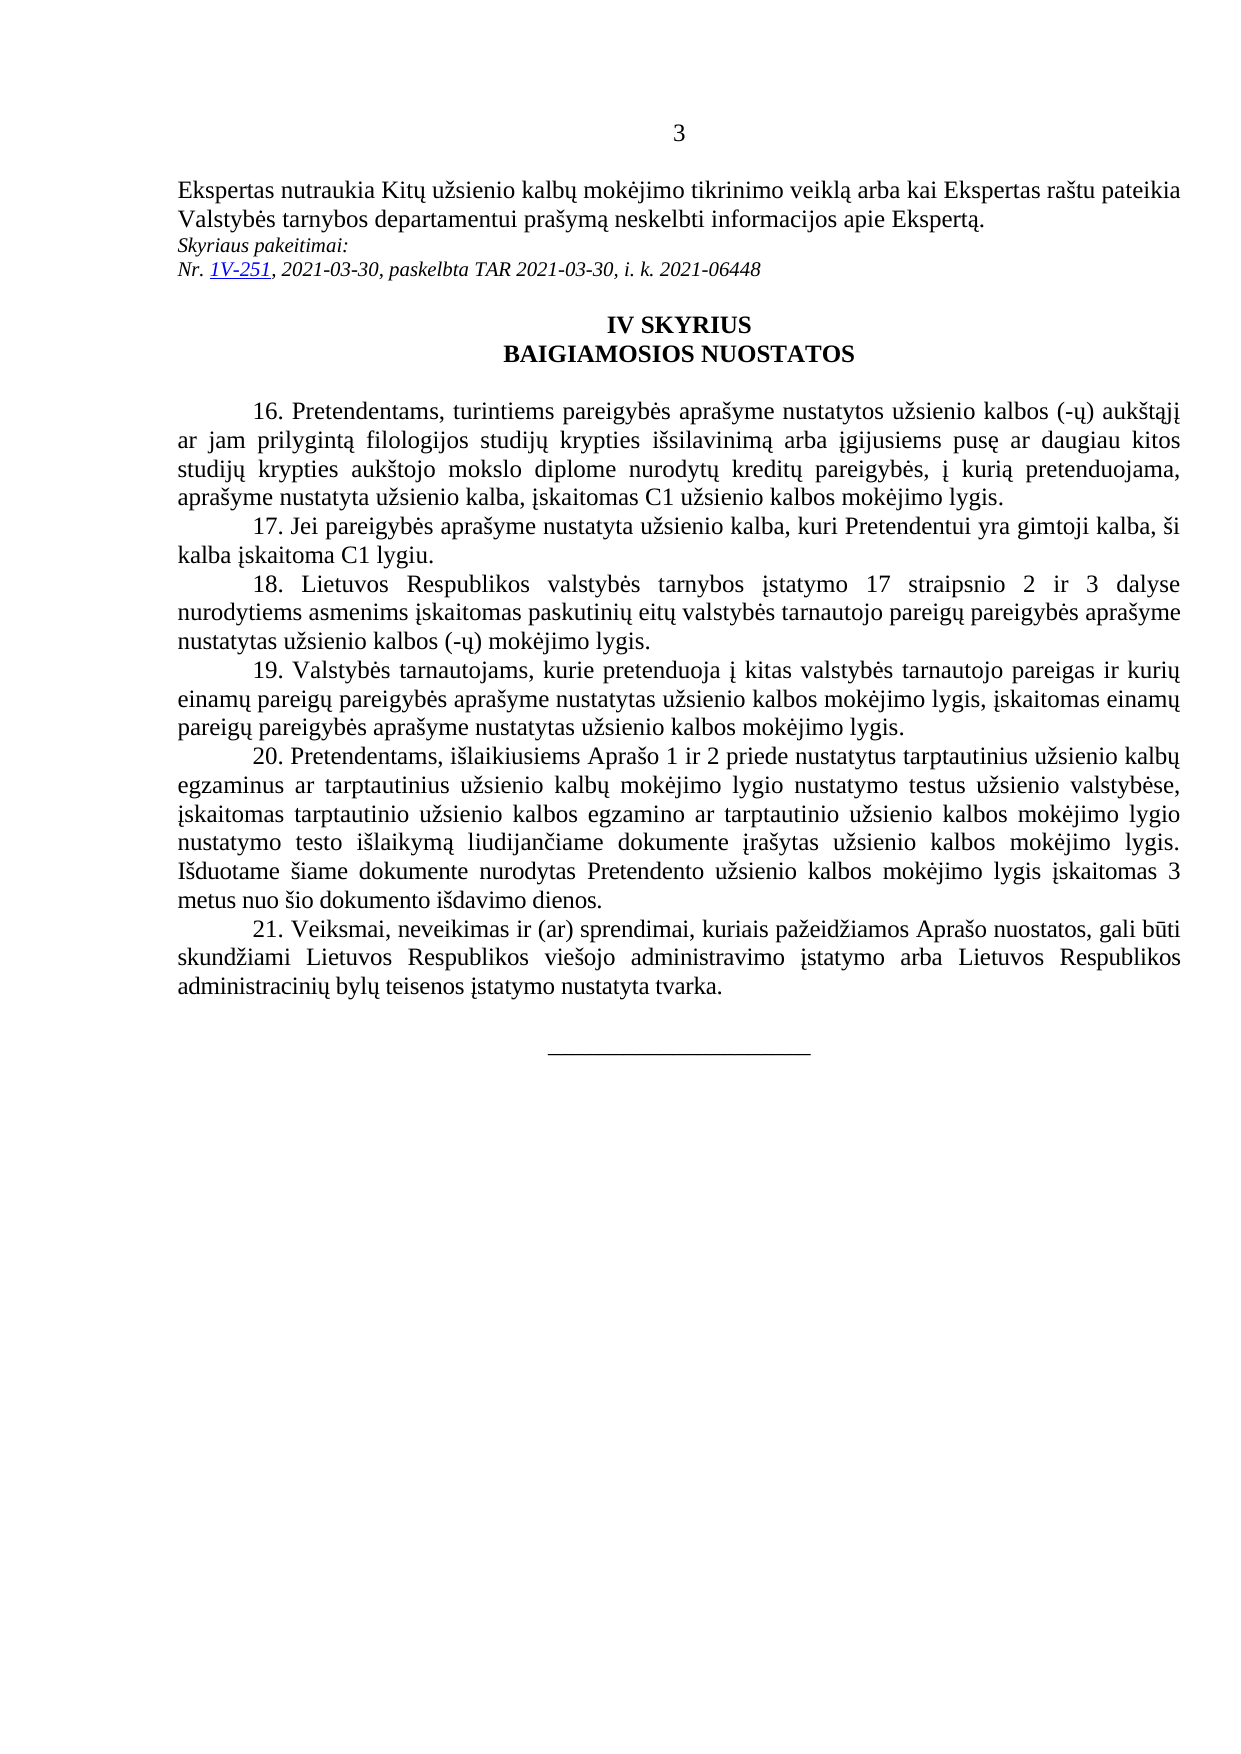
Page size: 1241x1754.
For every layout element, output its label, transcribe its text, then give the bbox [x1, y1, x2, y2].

text BAIGIAMOSIOS NUOSTATOS [177, 339, 1181, 367]
text Nr. 1V-251, 2021-03-30, paskelbta TAR 2021-03-30, i. k. 2021-06448 [177, 257, 1181, 281]
text _____________________ [177, 1029, 1181, 1057]
text Skyriaus pakeitimai: [177, 233, 1181, 257]
text Ekspertas nutraukia Kitų užsienio kalbų mokėjimo tikrinimo veiklą arba kai Ekspertas raštu pateikia Valstybės tarnybos departamentui prašymą neskelbti informacijos apie Ekspertą. [177, 176, 1181, 233]
text 16. Pretendentams, turintiems pareigybės aprašyme nustatytos užsienio kalbos (-ų) aukštąjį ar jam prilygintą filologijos studijų krypties išsilavinimą arba įgijusiems pusę ar daugiau kitos studijų krypties aukštojo mokslo diplome nurodytų kreditų pareigybės, į kurią pretenduojama, aprašyme nustatyta užsienio kalba, įskaitomas C1 užsienio kalbos mokėjimo lygis. [177, 396, 1181, 511]
text IV SKYRIUS [177, 310, 1181, 339]
text 17. Jei pareigybės aprašyme nustatyta užsienio kalba, kuri Pretendentui yra gimtoji kalba, ši kalba įskaitoma C1 lygiu. [177, 511, 1181, 569]
text 21. Veiksmai, neveikimas ir (ar) sprendimai, kuriais pažeidžiamos Aprašo nuostatos, gali būti skundžiami Lietuvos Respublikos viešojo administravimo įstatymo arba Lietuvos Respublikos administracinių bylų teisenos įstatymo nustatyta tvarka. [177, 914, 1181, 1000]
text 20. Pretendentams, išlaikiusiems Aprašo 1 ir 2 priede nustatytus tarptautinius užsienio kalbų egzaminus ar tarptautinius užsienio kalbų mokėjimo lygio nustatymo testus užsienio valstybėse, įskaitomas tarptautinio užsienio kalbos egzamino ar tarptautinio užsienio kalbos mokėjimo lygio nustatymo testo išlaikymą liudijančiame dokumente įrašytas užsienio kalbos mokėjimo lygis. Išduotame šiame dokumente nurodytas Pretendento užsienio kalbos mokėjimo lygis įskaitomas 3 metus nuo šio dokumento išdavimo dienos. [177, 741, 1181, 914]
text 19. Valstybės tarnautojams, kurie pretenduoja į kitas valstybės tarnautojo pareigas ir kurių einamų pareigų pareigybės aprašyme nustatytas užsienio kalbos mokėjimo lygis, įskaitomas einamų pareigų pareigybės aprašyme nustatytas užsienio kalbos mokėjimo lygis. [177, 655, 1181, 741]
text 18. Lietuvos Respublikos valstybės tarnybos įstatymo 17 straipsnio 2 ir 3 dalyse nurodytiems asmenims įskaitomas paskutinių eitų valstybės tarnautojo pareigų pareigybės aprašyme nustatytas užsienio kalbos (-ų) mokėjimo lygis. [177, 569, 1181, 655]
